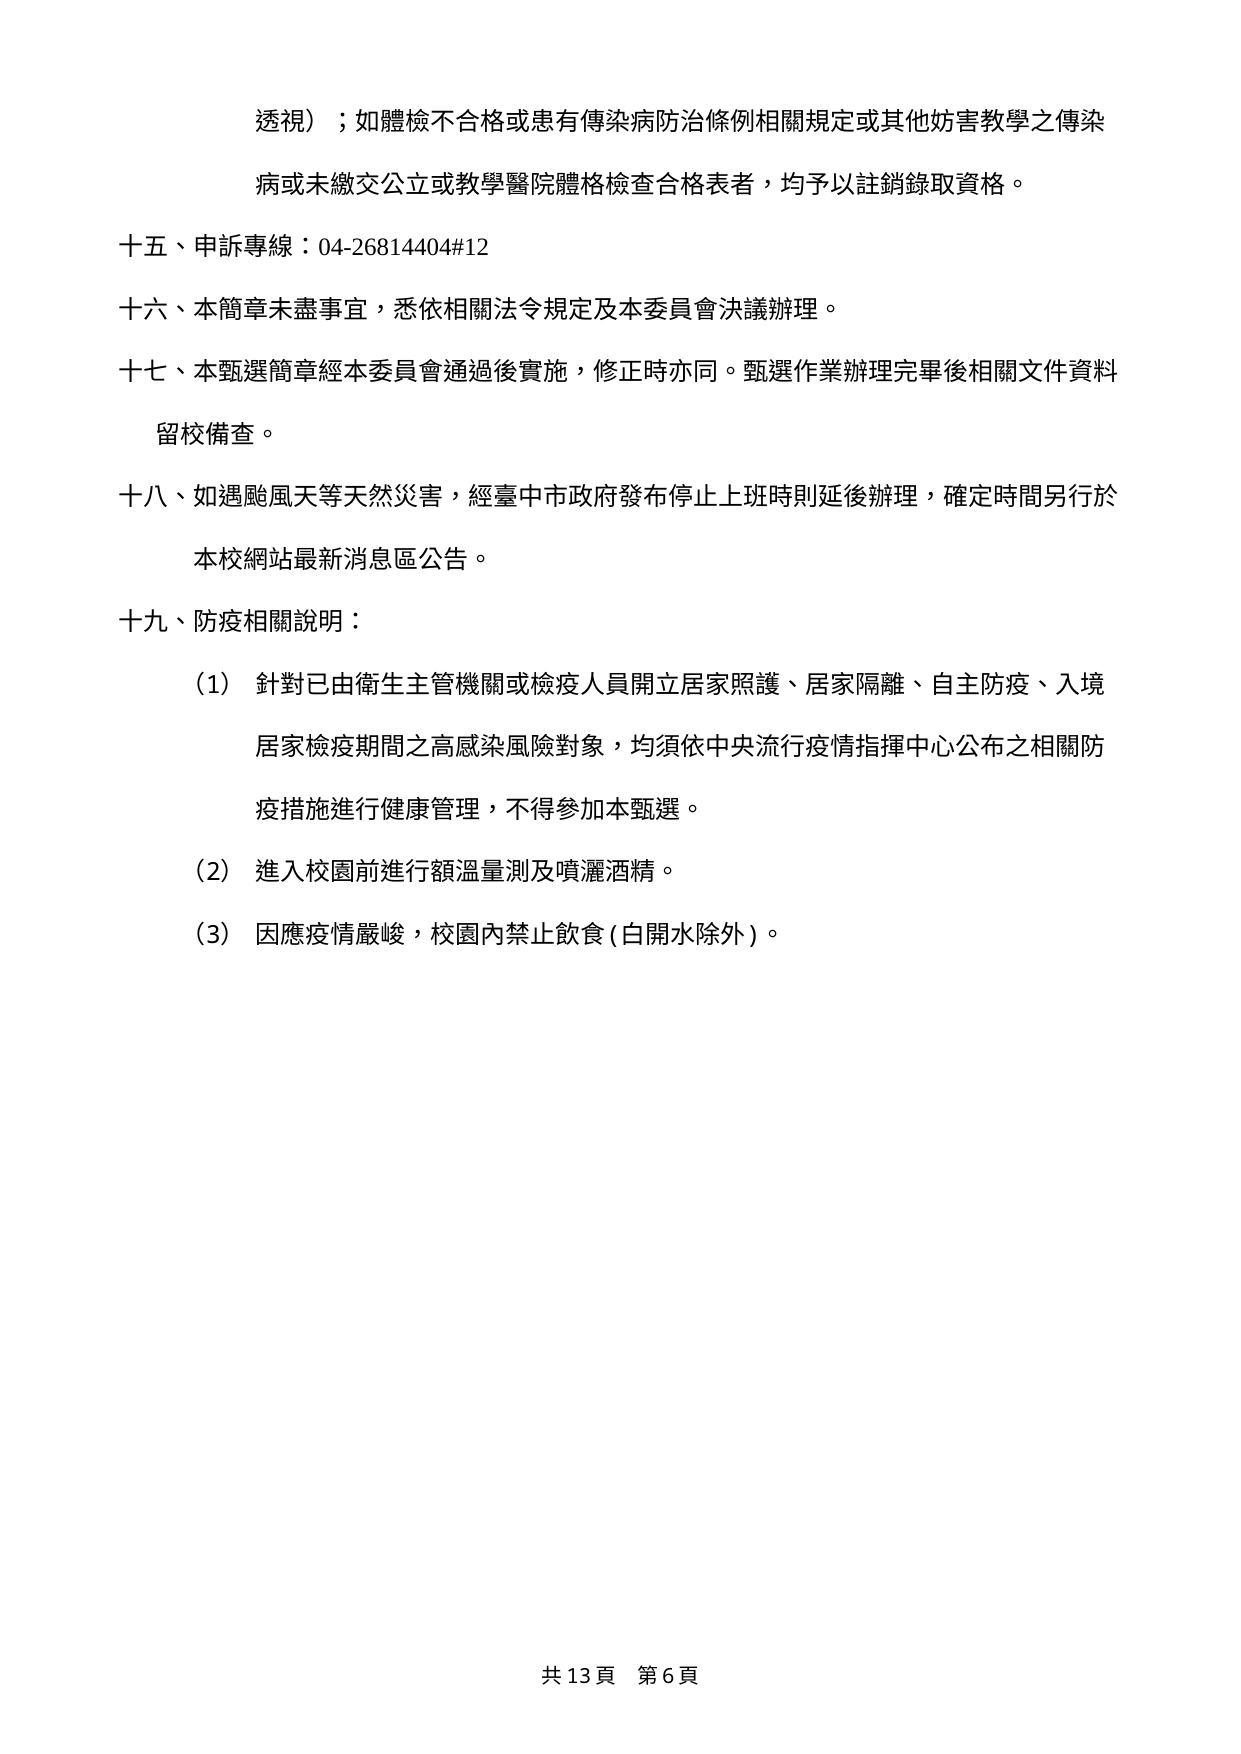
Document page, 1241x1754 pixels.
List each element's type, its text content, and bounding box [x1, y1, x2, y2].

list 透視）；如體檢不合格或患有傳染病防治條例相關規定或其他妨害教學之傳染病或未繳交公立或教學醫院體格檢查合格表者，均予以註銷錄取資格。 [181, 78, 1122, 203]
text 十五、申訴專線：04-26814404#12 [118, 203, 1122, 266]
list 進入校園前進行額溫量測及噴灑酒精。 [181, 828, 1122, 891]
list 因應疫情嚴峻，校園內禁止飲食(白開水除外)。 [181, 891, 1122, 953]
text 十八、如遇颱風天等天然災害，經臺中市政府發布停止上班時則延後辦理，確定時間另行於本校網站最新消息區公告。 [118, 453, 1122, 578]
text 十七、本甄選簡章經本委員會通過後實施，修正時亦同。甄選作業辦理完畢後相關文件資料 [118, 328, 1122, 391]
text 留校備查。 [118, 391, 1122, 453]
text 十九、防疫相關說明： [118, 578, 1122, 641]
text 十六、本簡章未盡事宜，悉依相關法令規定及本委員會決議辦理。 [118, 266, 1122, 328]
list 針對已由衛生主管機關或檢疫人員開立居家照護、居家隔離、自主防疫、入境居家檢疫期間之高感染風險對象，均須依中央流行疫情指揮中心公布之相關防疫措施進行健康管理，不得參加本甄選。 [181, 641, 1122, 828]
